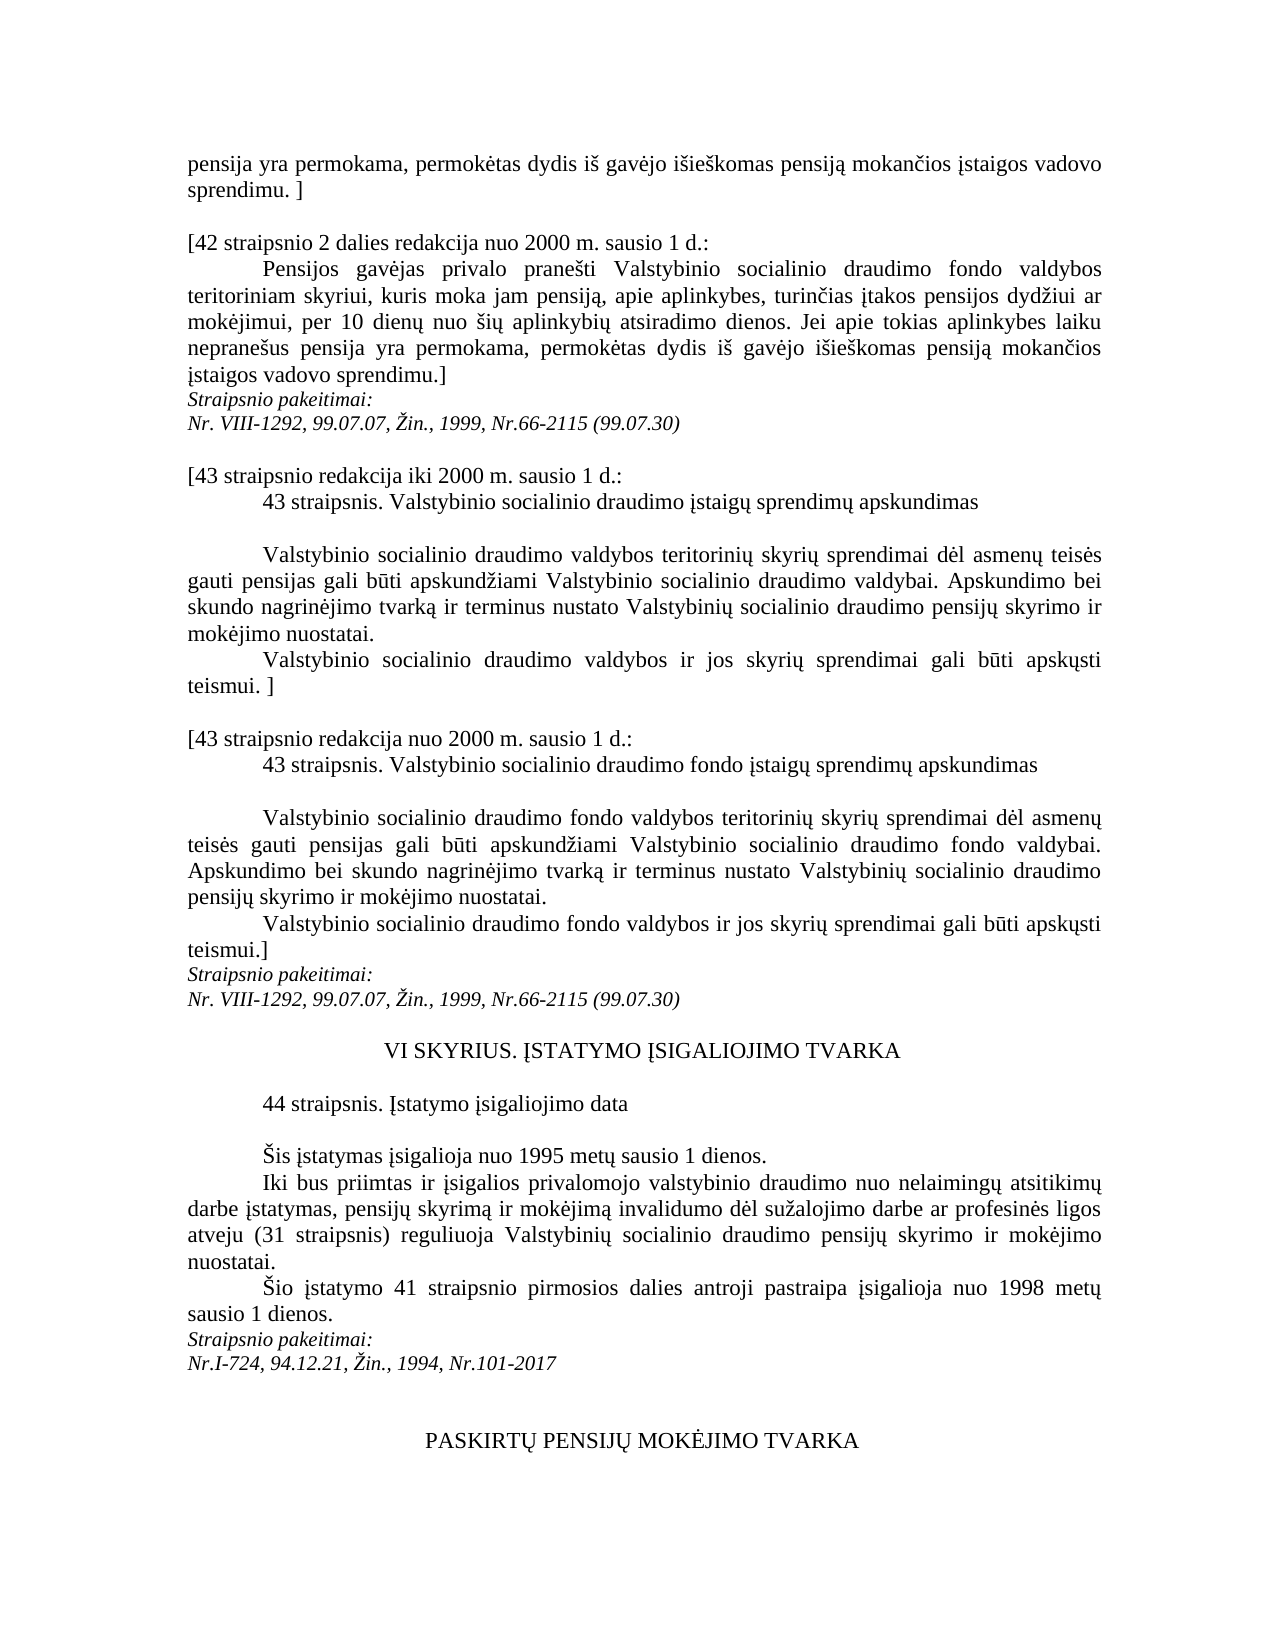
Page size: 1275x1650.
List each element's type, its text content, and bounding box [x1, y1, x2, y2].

text [43 straipsnio redakcija iki 2000 m. sausio 1 d.: [187, 462, 1103, 488]
text Valstybinio socialinio draudimo valdybos ir jos skyrių sprendimai gali būti apskųsti teismui. ] [187, 646, 1103, 699]
text pensija yra permokama, permokėtas dydis iš gavėjo išieškomas pensiją mokančios įstaigos vadovo sprendimu. ] [187, 150, 1103, 203]
text Šio įstatymo 41 straipsnio pirmosios dalies antroji pastraipa įsigalioja nuo 1998 metų sausio 1 dienos. [187, 1274, 1103, 1327]
text Šis įstatymas įsigalioja nuo 1995 metų sausio 1 dienos. [187, 1142, 1103, 1169]
text Nr.I-724, 94.12.21, Žin., 1994, Nr.101-2017 [187, 1351, 1103, 1375]
text Valstybinio socialinio draudimo fondo valdybos ir jos skyrių sprendimai gali būti apskųsti teismui.] [187, 910, 1103, 962]
text Straipsnio pakeitimai: [187, 962, 1103, 986]
text [43 straipsnio redakcija nuo 2000 m. sausio 1 d.: [187, 725, 1103, 752]
text 43 straipsnis. Valstybinio socialinio draudimo įstaigų sprendimų apskundimas [187, 488, 1103, 514]
text 43 straipsnis. Valstybinio socialinio draudimo fondo įstaigų sprendimų apskundimas [262, 752, 1103, 778]
text [42 straipsnio 2 dalies redakcija nuo 2000 m. sausio 1 d.: [187, 229, 1103, 255]
text Iki bus priimtas ir įsigalios privalomojo valstybinio draudimo nuo nelaimingų atsitikimų darbe įstatymas, pensijų skyrimą ir mokėjimą invalidumo dėl sužalojimo darbe ar profesinės ligos atveju (31 straipsnis) reguliuoja Valstybinių socialinio draudimo pensijų skyrimo ir mokėjimo nuostatai. [187, 1169, 1103, 1274]
text Straipsnio pakeitimai: [187, 1327, 1103, 1351]
text Nr. VIII-1292, 99.07.07, Žin., 1999, Nr.66-2115 (99.07.30) [187, 986, 1103, 1011]
text Nr. VIII-1292, 99.07.07, Žin., 1999, Nr.66-2115 (99.07.30) [187, 411, 1103, 435]
text Straipsnio pakeitimai: [187, 387, 1103, 411]
text Valstybinio socialinio draudimo fondo valdybos teritorinių skyrių sprendimai dėl asmenų teisės gauti pensijas gali būti apskundžiami Valstybinio socialinio draudimo fondo valdybai. Apskundimo bei skundo nagrinėjimo tvarką ir terminus nustato Valstybinių socialinio draudimo pensijų skyrimo ir mokėjimo nuostatai. [187, 804, 1103, 910]
text 44 straipsnis. Įstatymo įsigaliojimo data [187, 1089, 1103, 1116]
text VI SKYRIUS. ĮSTATYMO ĮSIGALIOJIMO TVARKA [187, 1037, 1103, 1063]
text Valstybinio socialinio draudimo valdybos teritorinių skyrių sprendimai dėl asmenų teisės gauti pensijas gali būti apskundžiami Valstybinio socialinio draudimo valdybai. Apskundimo bei skundo nagrinėjimo tvarką ir terminus nustato Valstybinių socialinio draudimo pensijų skyrimo ir mokėjimo nuostatai. [187, 541, 1103, 646]
text Pensijos gavėjas privalo pranešti Valstybinio socialinio draudimo fondo valdybos teritoriniam skyriui, kuris moka jam pensiją, apie aplinkybes, turinčias įtakos pensijos dydžiui ar mokėjimui, per 10 dienų nuo šių aplinkybių atsiradimo dienos. Jei apie tokias aplinkybes laiku nepranešus pensija yra permokama, permokėtas dydis iš gavėjo išieškomas pensiją mokančios įstaigos vadovo sprendimu.] [187, 255, 1103, 387]
text PASKIRTŲ PENSIJŲ MOKĖJIMO TVARKA [187, 1428, 1103, 1454]
